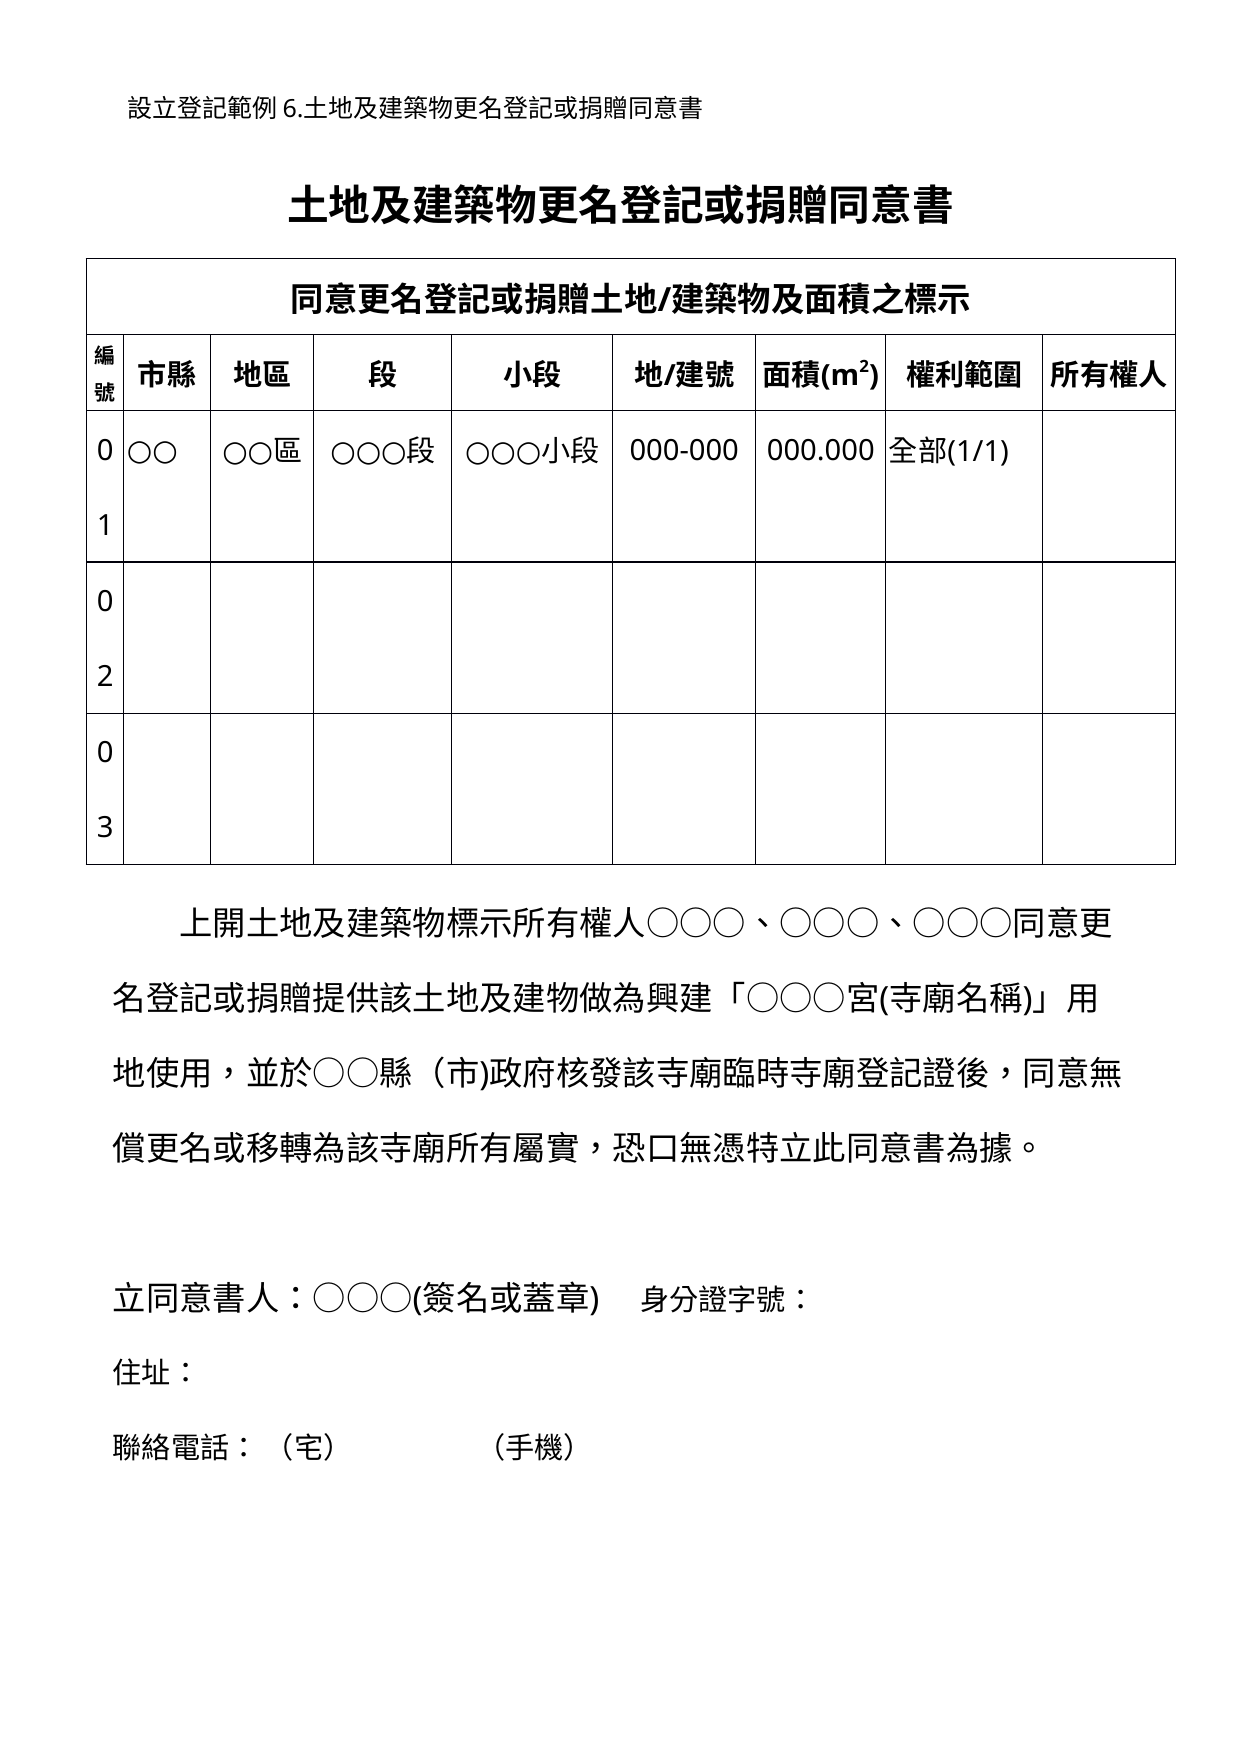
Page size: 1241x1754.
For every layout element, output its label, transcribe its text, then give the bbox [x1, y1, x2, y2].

table_cell 全部(1/1) [886, 411, 1042, 561]
table_cell ○○區 [211, 411, 313, 561]
text 立同意書人：○○○(簽名或蓋章) 身分證字號： [112, 1258, 1128, 1333]
table_cell [452, 563, 612, 712]
table_cell [756, 563, 885, 712]
table_cell [756, 714, 885, 863]
text 土地及建築物更名登記或捐贈同意書 [112, 164, 1128, 239]
table_cell 01 [87, 411, 123, 561]
table_cell 權利範圍 [886, 335, 1042, 410]
table_cell ○○ [124, 411, 210, 561]
table_cell 面積(m2) [756, 335, 885, 410]
table_cell [211, 714, 313, 863]
table_cell 地/建號 [613, 335, 755, 410]
table_cell [886, 563, 1042, 712]
text 上開土地及建築物標示所有權人○○○、○○○、○○○同意更名登記或捐贈提供該土地及建物做為興建「○○○宮(寺廟名稱)」用地使用，並於○○縣（市)政府核發該寺廟臨時寺廟登記證後，同意無償更名或移轉為該寺廟所有屬實，恐口無憑特立此同意書為據。 [112, 883, 1128, 1183]
table_cell 小段 [452, 335, 612, 410]
table_cell ○○○小段 [452, 411, 612, 561]
table_cell 03 [87, 714, 123, 863]
table_cell [613, 714, 755, 863]
table_cell 段 [314, 335, 451, 410]
table_cell [1043, 563, 1175, 712]
table_cell 地區 [211, 335, 313, 410]
table_header 同意更名登記或捐贈土地/建築物及面積之標示 [87, 259, 1175, 334]
text 聯絡電話： （宅） （手機） [112, 1408, 1128, 1483]
table_cell [613, 563, 755, 712]
table_cell [124, 714, 210, 863]
table_cell [314, 563, 451, 712]
text 住址： [112, 1333, 1128, 1408]
table_cell [1043, 714, 1175, 863]
table_cell [314, 714, 451, 863]
table_cell ○○○段 [314, 411, 451, 561]
table_cell 市縣 [124, 335, 210, 410]
table_cell [1043, 411, 1175, 561]
text 設立登記範例6.土地及建築物更名登記或捐贈同意書 [127, 88, 858, 124]
table_cell 000.000 [756, 411, 885, 561]
table_cell [452, 714, 612, 863]
table_cell 所有權人 [1043, 335, 1175, 410]
table_cell [886, 714, 1042, 863]
table_cell 02 [87, 563, 123, 712]
table_cell 編號 [87, 335, 123, 410]
table_cell [211, 563, 313, 712]
table_cell 000-000 [613, 411, 755, 561]
table_cell [124, 563, 210, 712]
